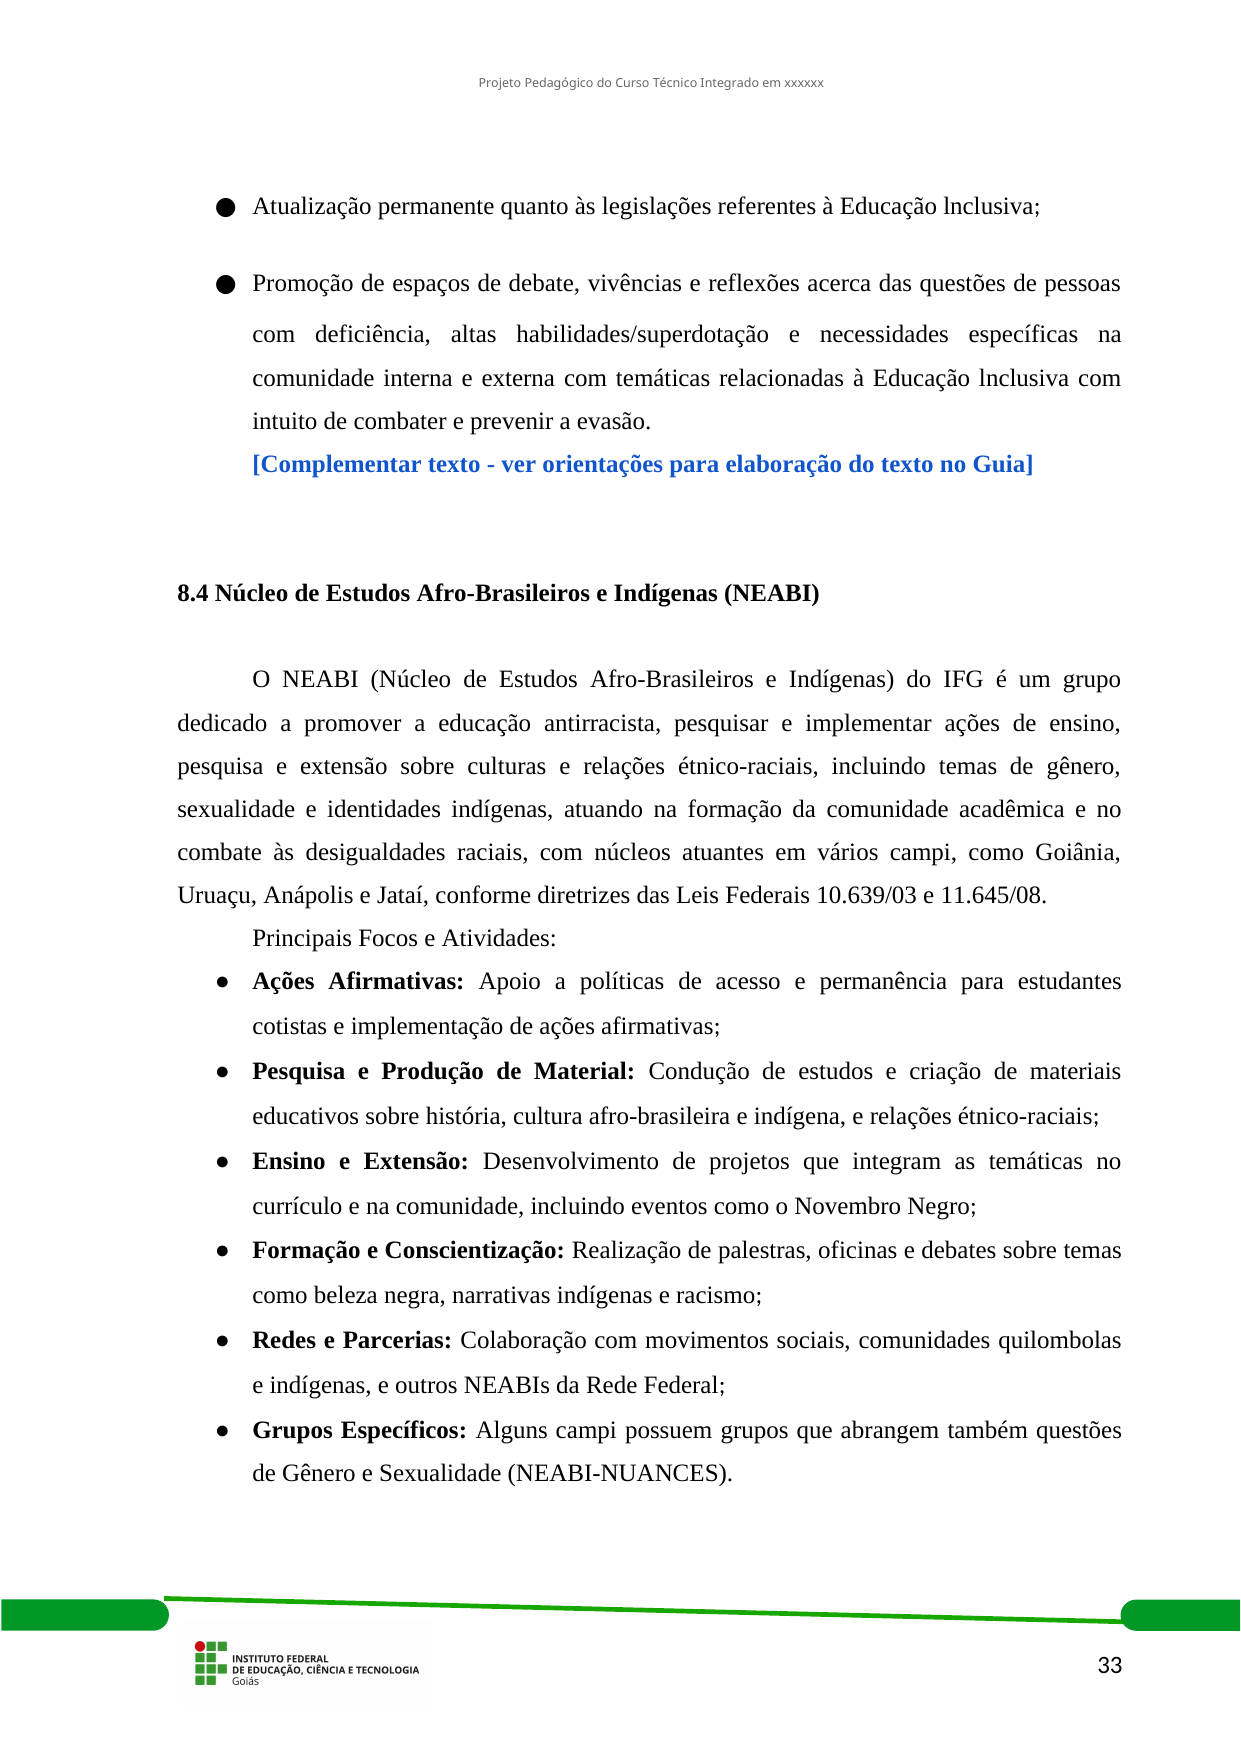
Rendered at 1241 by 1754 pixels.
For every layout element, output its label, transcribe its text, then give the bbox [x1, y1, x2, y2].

text Principais Focos e Atividades: [177, 923, 1122, 952]
list Promoção de espaços de debate, vivências e reflexões acerca das questões de pessoas com deficiência, altas habilidades/superdotação e necessidades específicas na comunidade interna e externa com temáticas relacionadas à Educação lnclusiva com intuito de combater e prevenir a evasão. [214, 254, 1122, 434]
picture [181, 1620, 433, 1706]
list Pesquisa e Produção de Material: Condução de estudos e criação de materiais educativos sobre história, cultura afro-brasileira e indígena, e relações étnico-raciais; [214, 1056, 1122, 1131]
list Ensino e Extensão: Desenvolvimento de projetos que integram as temáticas no currículo e na comunidade, incluindo eventos como o Novembro Negro; [214, 1146, 1122, 1220]
subtitle 8.4 Núcleo de Estudos Afro-Brasileiros e Indígenas (NEABI) [177, 578, 1122, 607]
list Ações Afirmativas: Apoio a políticas de acesso e permanência para estudantes cotistas e implementação de ações afirmativas; [214, 966, 1122, 1041]
text O NEABI (Núcleo de Estudos Afro-Brasileiros e Indígenas) do IFG é um grupo dedicado a promover a educação antirracista, pesquisar e implementar ações de ensino, pesquisa e extensão sobre culturas e relações étnico-raciais, incluindo temas de gênero, sexualidade e identidades indígenas, atuando na formação da comunidade acadêmica e no combate às desigualdades raciais, com núcleos atuantes em vários campi, como Goiânia, Uruaçu, Anápolis e Jataí, conforme diretrizes das Leis Federais 10.639/03 e 11.645/08. [177, 664, 1122, 909]
list Atualização permanente quanto às legislações referentes à Educação lnclusiva; [214, 177, 1122, 228]
list Redes e Parcerias: Colaboração com movimentos sociais, comunidades quilombolas e indígenas, e outros NEABIs da Rede Federal; [214, 1325, 1122, 1400]
list Formação e Conscientização: Realização de palestras, oficinas e debates sobre temas como beleza negra, narrativas indígenas e racismo; [214, 1236, 1122, 1310]
text [Complementar texto - ver orientações para elaboração do texto no Guia] [177, 449, 1122, 478]
list Grupos Específicos: Alguns campi possuem grupos que abrangem também questões de Gênero e Sexualidade (NEABI-NUANCES). [214, 1415, 1122, 1487]
